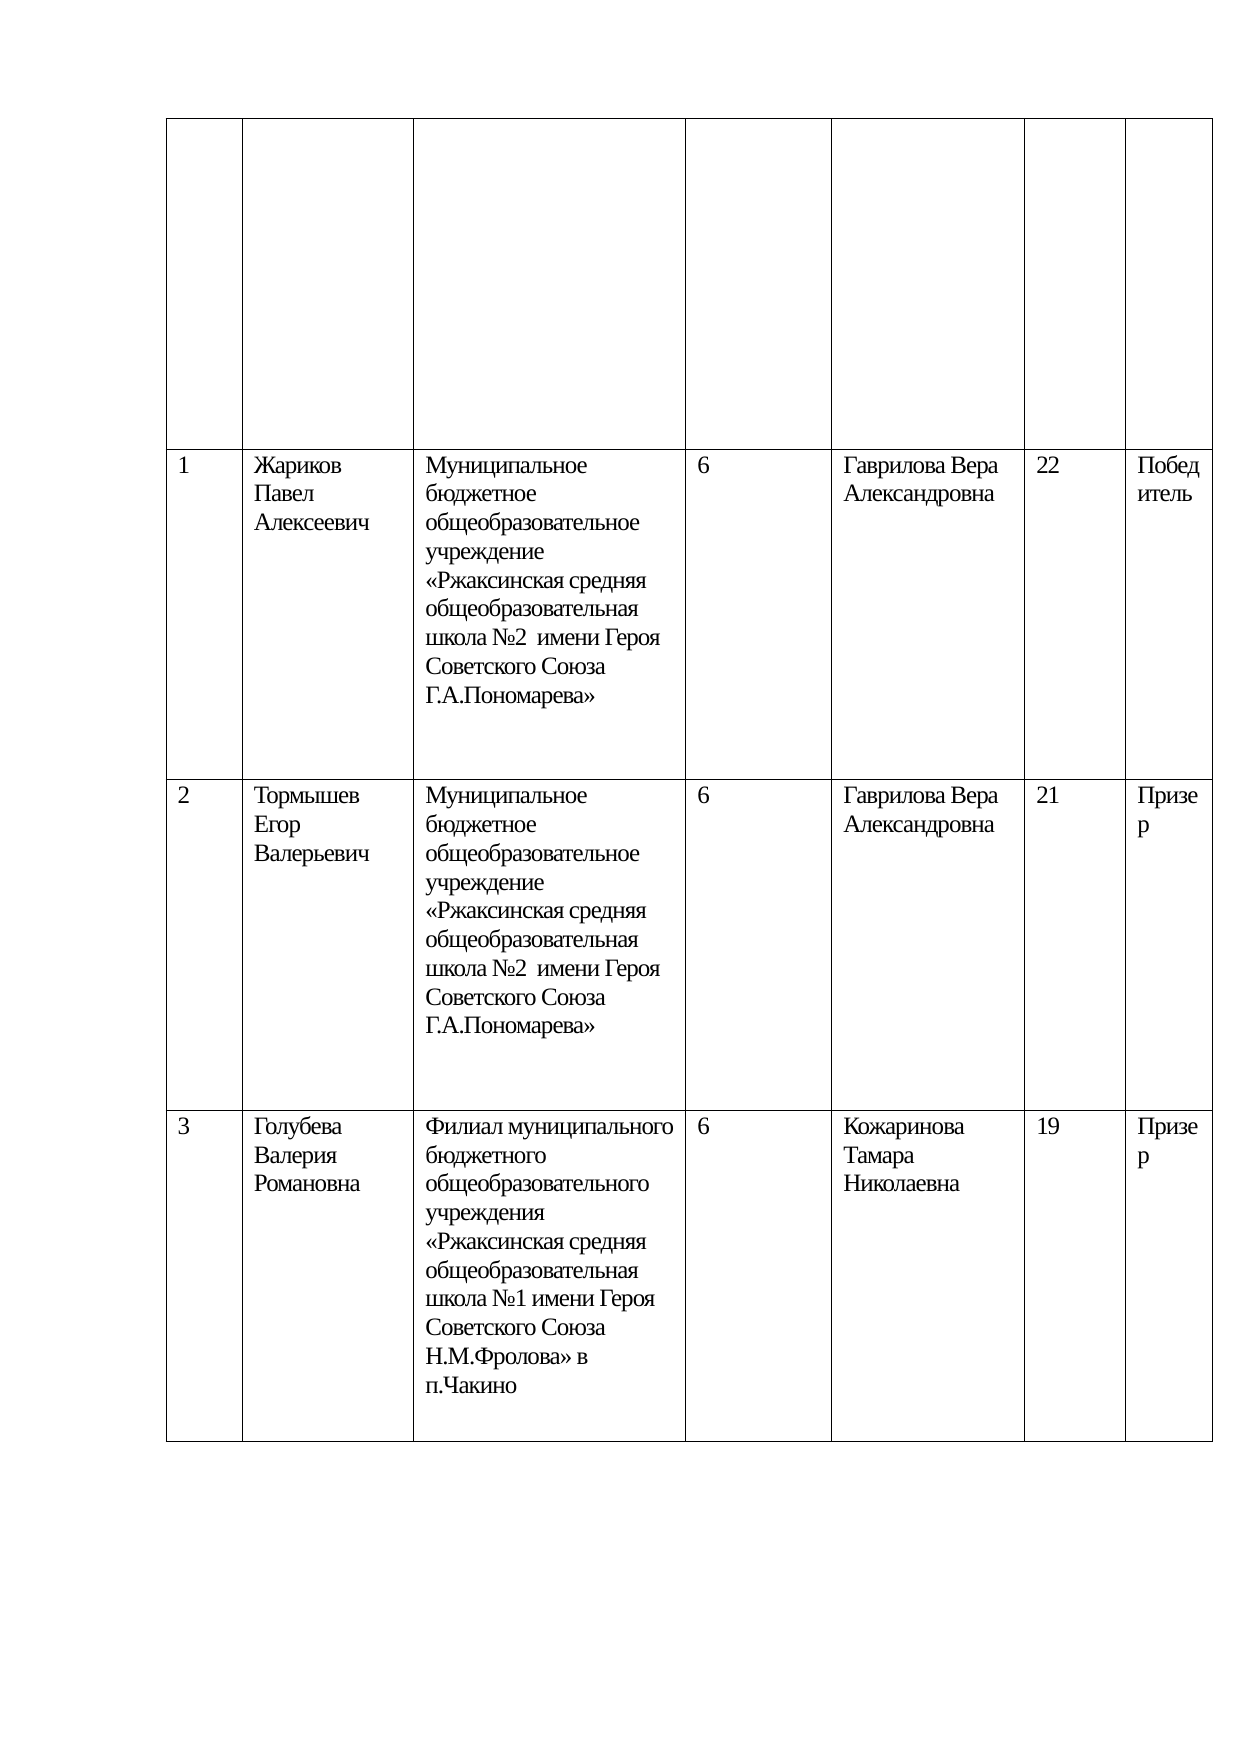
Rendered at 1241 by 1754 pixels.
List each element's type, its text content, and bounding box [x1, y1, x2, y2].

table_cell Призер [1126, 780, 1212, 1110]
table_cell Тормышев Егор Валерьевич [243, 780, 413, 1110]
table_cell 6 [686, 450, 831, 779]
table_cell [832, 119, 1024, 449]
table_cell Гаврилова Вера Александровна [832, 450, 1024, 779]
table_cell 3 [167, 1111, 242, 1441]
table_cell Гаврилова Вера Александровна [832, 780, 1024, 1110]
table_cell Филиал муниципального бюджетного общеобразовательного учреждения «Ржаксинская средняя общеобразовательная школа №1 имени Героя Советского Союза Н.М.Фролова» в п.Чакино [414, 1111, 685, 1441]
table_cell Голубева Валерия Романовна [243, 1111, 413, 1441]
table_cell Призер [1126, 1111, 1212, 1441]
table_cell [1126, 119, 1212, 449]
table_cell [243, 119, 413, 449]
table_cell 19 [1025, 1111, 1125, 1441]
table_cell [686, 119, 831, 449]
table_cell 2 [167, 780, 242, 1110]
table_cell 6 [686, 1111, 831, 1441]
table_cell Муниципальное бюджетное общеобразовательное учреждение «Ржаксинская средняя общеобразовательная школа №2 имени Героя Советского Союза Г.А.Пономарева» [414, 780, 685, 1110]
table_cell Кожаринова Тамара Николаевна [832, 1111, 1024, 1441]
table_cell Жариков Павел Алексеевич [243, 450, 413, 779]
table_cell 21 [1025, 780, 1125, 1110]
table_cell [167, 119, 242, 449]
table_cell [414, 119, 685, 449]
table_cell [1025, 119, 1125, 449]
table_cell 1 [167, 450, 242, 779]
table_cell Муниципальное бюджетное общеобразовательное учреждение «Ржаксинская средняя общеобразовательная школа №2 имени Героя Советского Союза Г.А.Пономарева» [414, 450, 685, 779]
table_cell 22 [1025, 450, 1125, 779]
table_cell 6 [686, 780, 831, 1110]
table_cell Победитель [1126, 450, 1212, 779]
